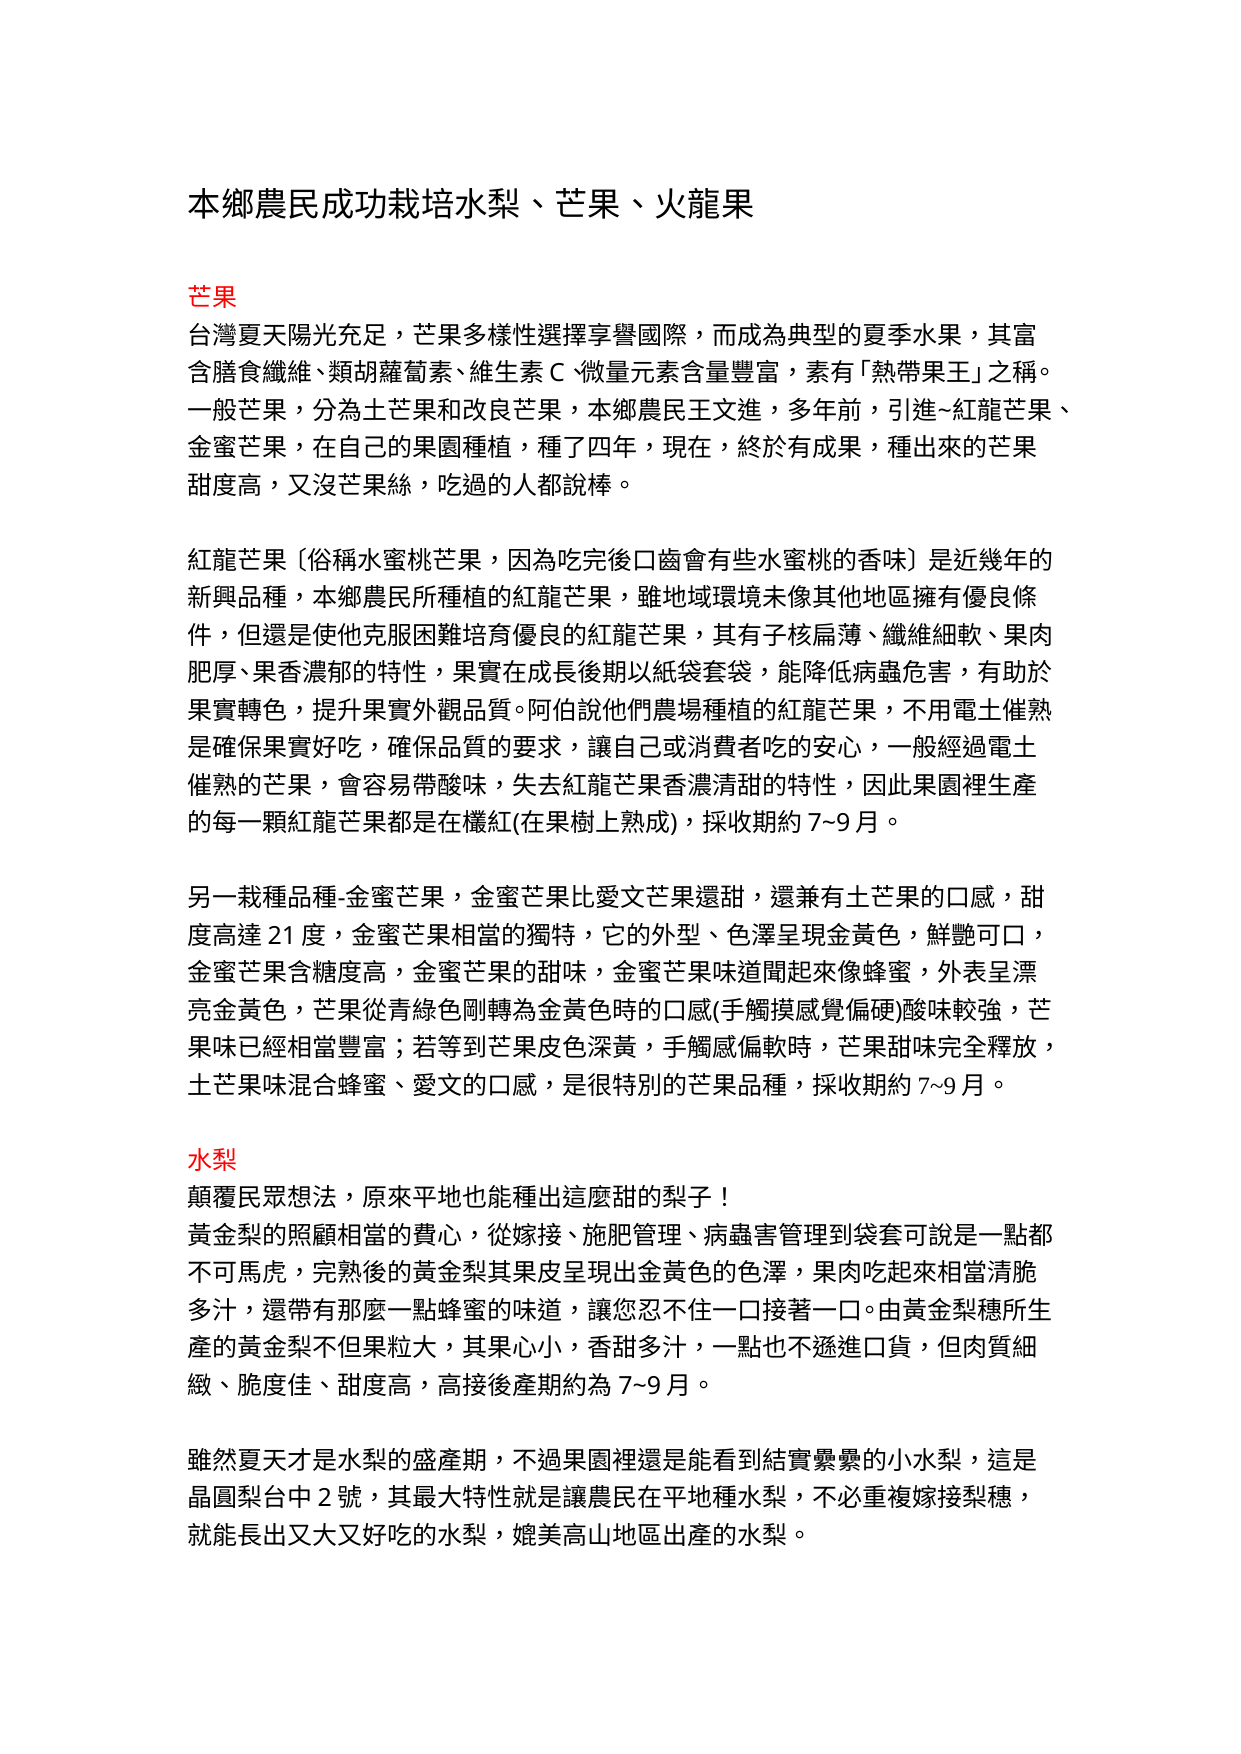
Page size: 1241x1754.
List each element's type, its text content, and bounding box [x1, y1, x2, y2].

text 另一栽種品種-金蜜芒果，金蜜芒果比愛文芒果還甜，還兼有土芒果的口感，甜度高達21度，金蜜芒果相當的獨特，它的外型、色澤呈現金黃色，鮮艷可口，金蜜芒果含糖度高，金蜜芒果的甜味，金蜜芒果味道聞起來像蜂蜜，外表呈漂亮金黃色，芒果從青綠色剛轉為金黃色時的口感(手觸摸感覺偏硬)酸味較強，芒果味已經相當豐富；若等到芒果皮色深黃，手觸感偏軟時，芒果甜味完全釋放，土芒果味混合蜂蜜、愛文的口感，是很特別的芒果品種，採收期約7~9月。 [187, 877, 1053, 1102]
text 顛覆民眾想法，原來平地也能種出這麼甜的梨子！ [187, 1177, 1053, 1214]
text 水梨 [187, 1139, 1053, 1177]
text 台灣夏天陽光充足，芒果多樣性選擇享譽國際，而成為典型的夏季水果，其富含膳食纖維、類胡蘿蔔素、維生素C、微量元素含量豐富，素有「熱帶果王」之稱。一般芒果，分為土芒果和改良芒果，本鄉農民王文進，多年前，引進~紅龍芒果、金蜜芒果，在自己的果園種植，種了四年，現在，終於有成果，種出來的芒果甜度高，又沒芒果絲，吃過的人都說棒。 [187, 314, 1053, 502]
text 黃金梨的照顧相當的費心，從嫁接、施肥管理、病蟲害管理到袋套可說是一點都不可馬虎，完熟後的黃金梨其果皮呈現出金黃色的色澤，果肉吃起來相當清脆多汁，還帶有那麼一點蜂蜜的味道，讓您忍不住一口接著一口。由黃金梨穗所生產的黃金梨不但果粒大，其果心小，香甜多汁，一點也不遜進口貨，但肉質細緻、脆度佳、甜度高，高接後產期約為 7~9月。 [187, 1214, 1053, 1402]
text 雖然夏天才是水梨的盛產期，不過果園裡還是能看到結實纍纍的小水梨，這是晶圓梨台中2號，其最大特性就是讓農民在平地種水梨，不必重複嫁接梨穗，就能長出又大又好吃的水梨，媲美高山地區出產的水梨。 [187, 1439, 1053, 1552]
text 本鄉農民成功栽培水梨、芒果、火龍果 [187, 164, 1053, 239]
text 芒果 [187, 277, 1053, 314]
text 紅龍芒果〔俗稱水蜜桃芒果，因為吃完後口齒會有些水蜜桃的香味〕是近幾年的新興品種，本鄉農民所種植的紅龍芒果，雖地域環境未像其他地區擁有優良條件，但還是使他克服困難培育優良的紅龍芒果，其有子核扁薄、纖維細軟、果肉肥厚、果香濃郁的特性，果實在成長後期以紙袋套袋，能降低病蟲危害，有助於果實轉色，提升果實外觀品質。阿伯說他們農場種植的紅龍芒果，不用電土催熟，是確保果實好吃，確保品質的要求，讓自己或消費者吃的安心，一般經過電土催熟的芒果，會容易帶酸味，失去紅龍芒果香濃清甜的特性，因此果園裡生產的每一顆紅龍芒果都是在欉紅(在果樹上熟成)，採收期約7~9月。 [187, 539, 1053, 839]
